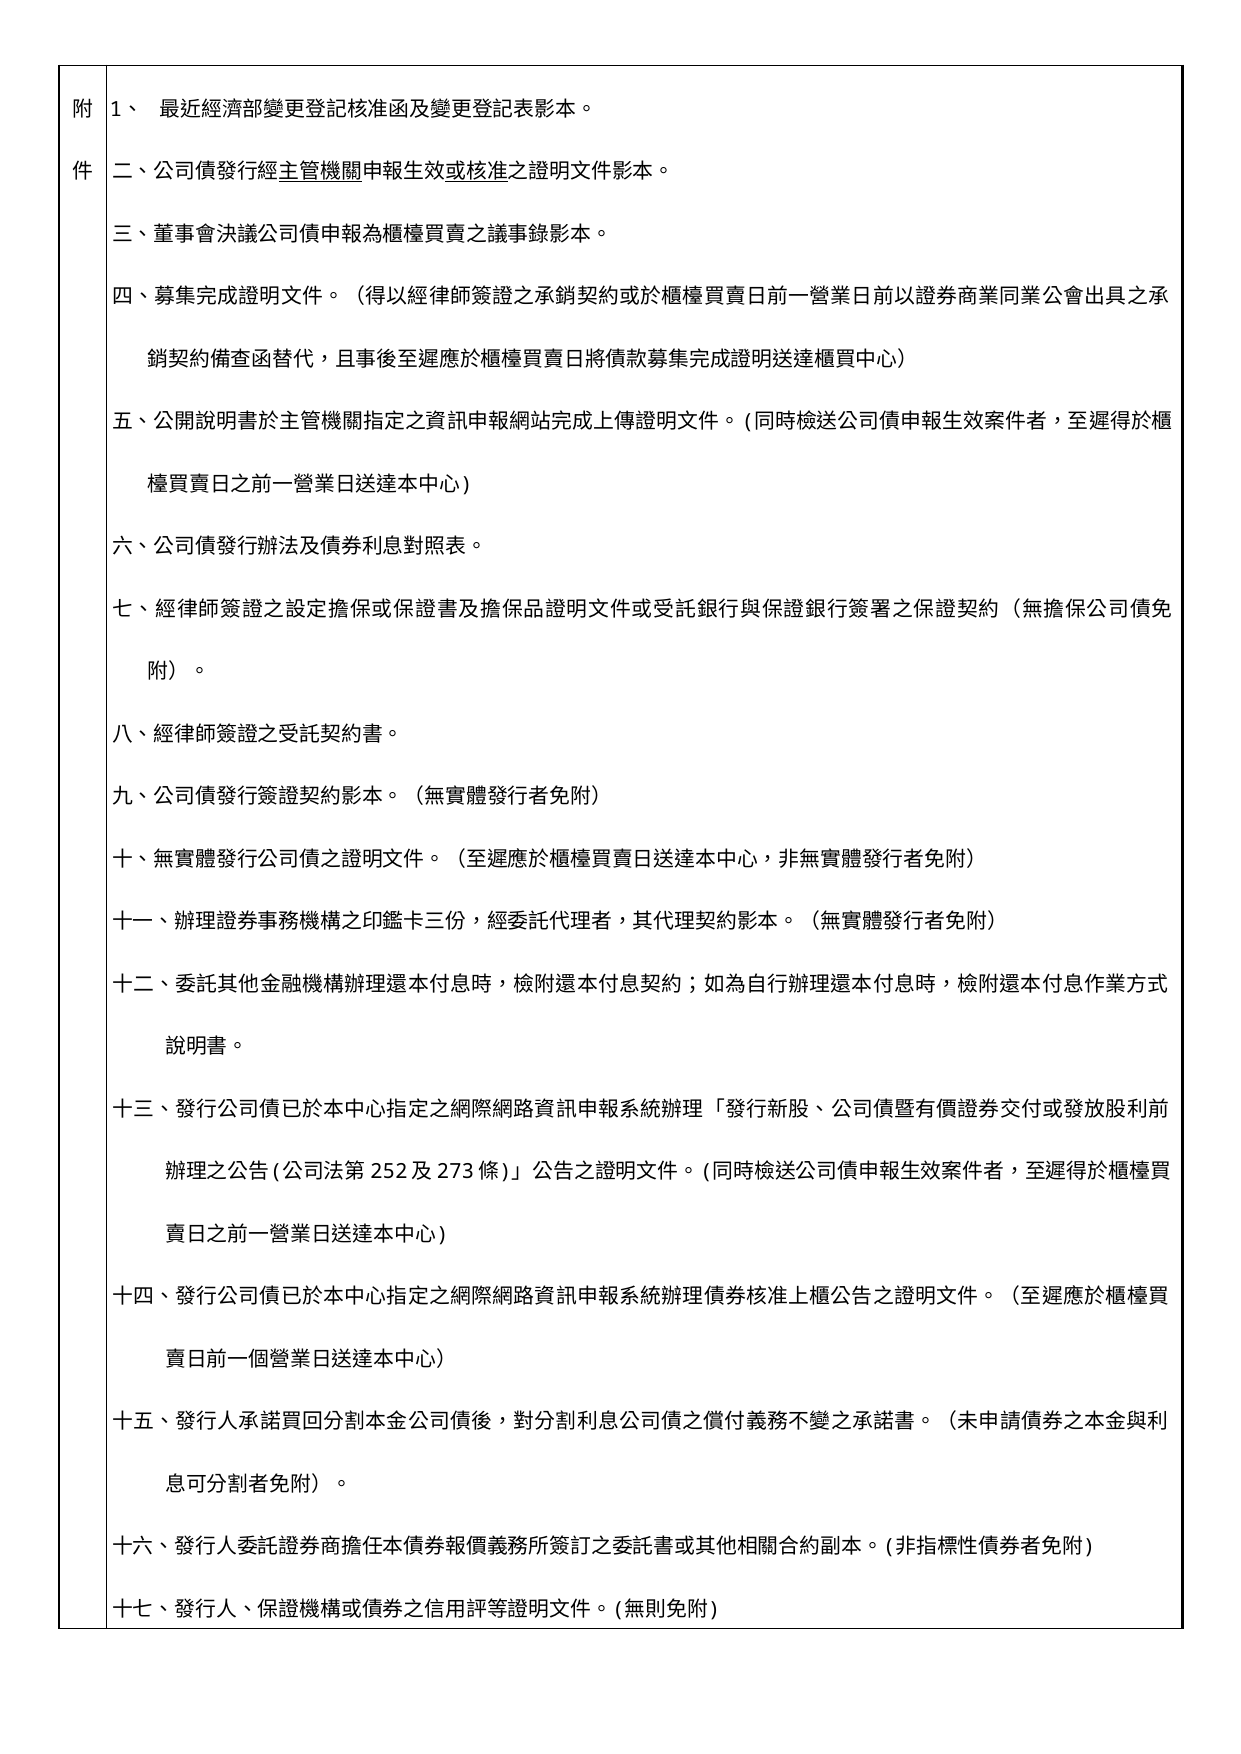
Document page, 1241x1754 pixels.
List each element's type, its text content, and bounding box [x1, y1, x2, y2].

table_cell 最近經濟部變更登記核准函及變更登記表影本。 二、公司債發行經主管機關申報生效或核准之證明文件影本。 三、董事會決議公司債申報為櫃檯買賣之議事錄影本。 四、募集完成證明文件。（得以經律師簽證之承銷契約或於櫃檯買賣日前一營業日前以證券商業同業公會出具之承銷契約備查函替代，且事後至遲應於櫃檯買賣日將債款募集完成證明送達櫃買中心） 五、公開說明書於主管機關指定之資訊申報網站完成上傳證明文件。(同時檢送公司債申報生效案件者，至遲得於櫃檯買賣日之前一營業日送達本中心) 六、公司債發行辦法及債券利息對照表。 七、經律師簽證之設定擔保或保證書及擔保品證明文件或受託銀行與保證銀行簽署之保證契約（無擔保公司債免附）。 八、經律師簽證之受託契約書。 九、公司債發行簽證契約影本。（無實體發行者免附） 十、無實體發行公司債之證明文件。（至遲應於櫃檯買賣日送達本中心，非無實體發行者免附） 十一、辦理證券事務機構之印鑑卡三份，經委託代理者，其代理契約影本。（無實體發行者免附） 十二、委託其他金融機構辦理還本付息時，檢附還本付息契約；如為自行辦理還本付息時，檢附還本付息作業方式說明書。 十三、發行公司債已於本中心指定之網際網路資訊申報系統辦理「發行新股、公司債暨有價證券交付或發放股利前辦理之公告(公司法第252及273條)」公告之證明文件。(同時檢送公司債申報生效案件者，至遲得於櫃檯買賣日之前一營業日送達本中心) 十四、發行公司債已於本中心指定之網際網路資訊申報系統辦理債券核准上櫃公告之證明文件。（至遲應於櫃檯買賣日前一個營業日送達本中心） 十五、發行人承諾買回分割本金公司債後，對分割利息公司債之償付義務不變之承諾書。（未申請債券之本金與利息可分割者免附）。 十六、發行人委託證券商擔任本債券報價義務所簽訂之委託書或其他相關合約副本。(非指標性債券者免附) 十七、發行人、保證機構或債券之信用評等證明文件。(無則免附) [107, 66, 1181, 1628]
table_cell 附 件 [60, 66, 106, 1628]
